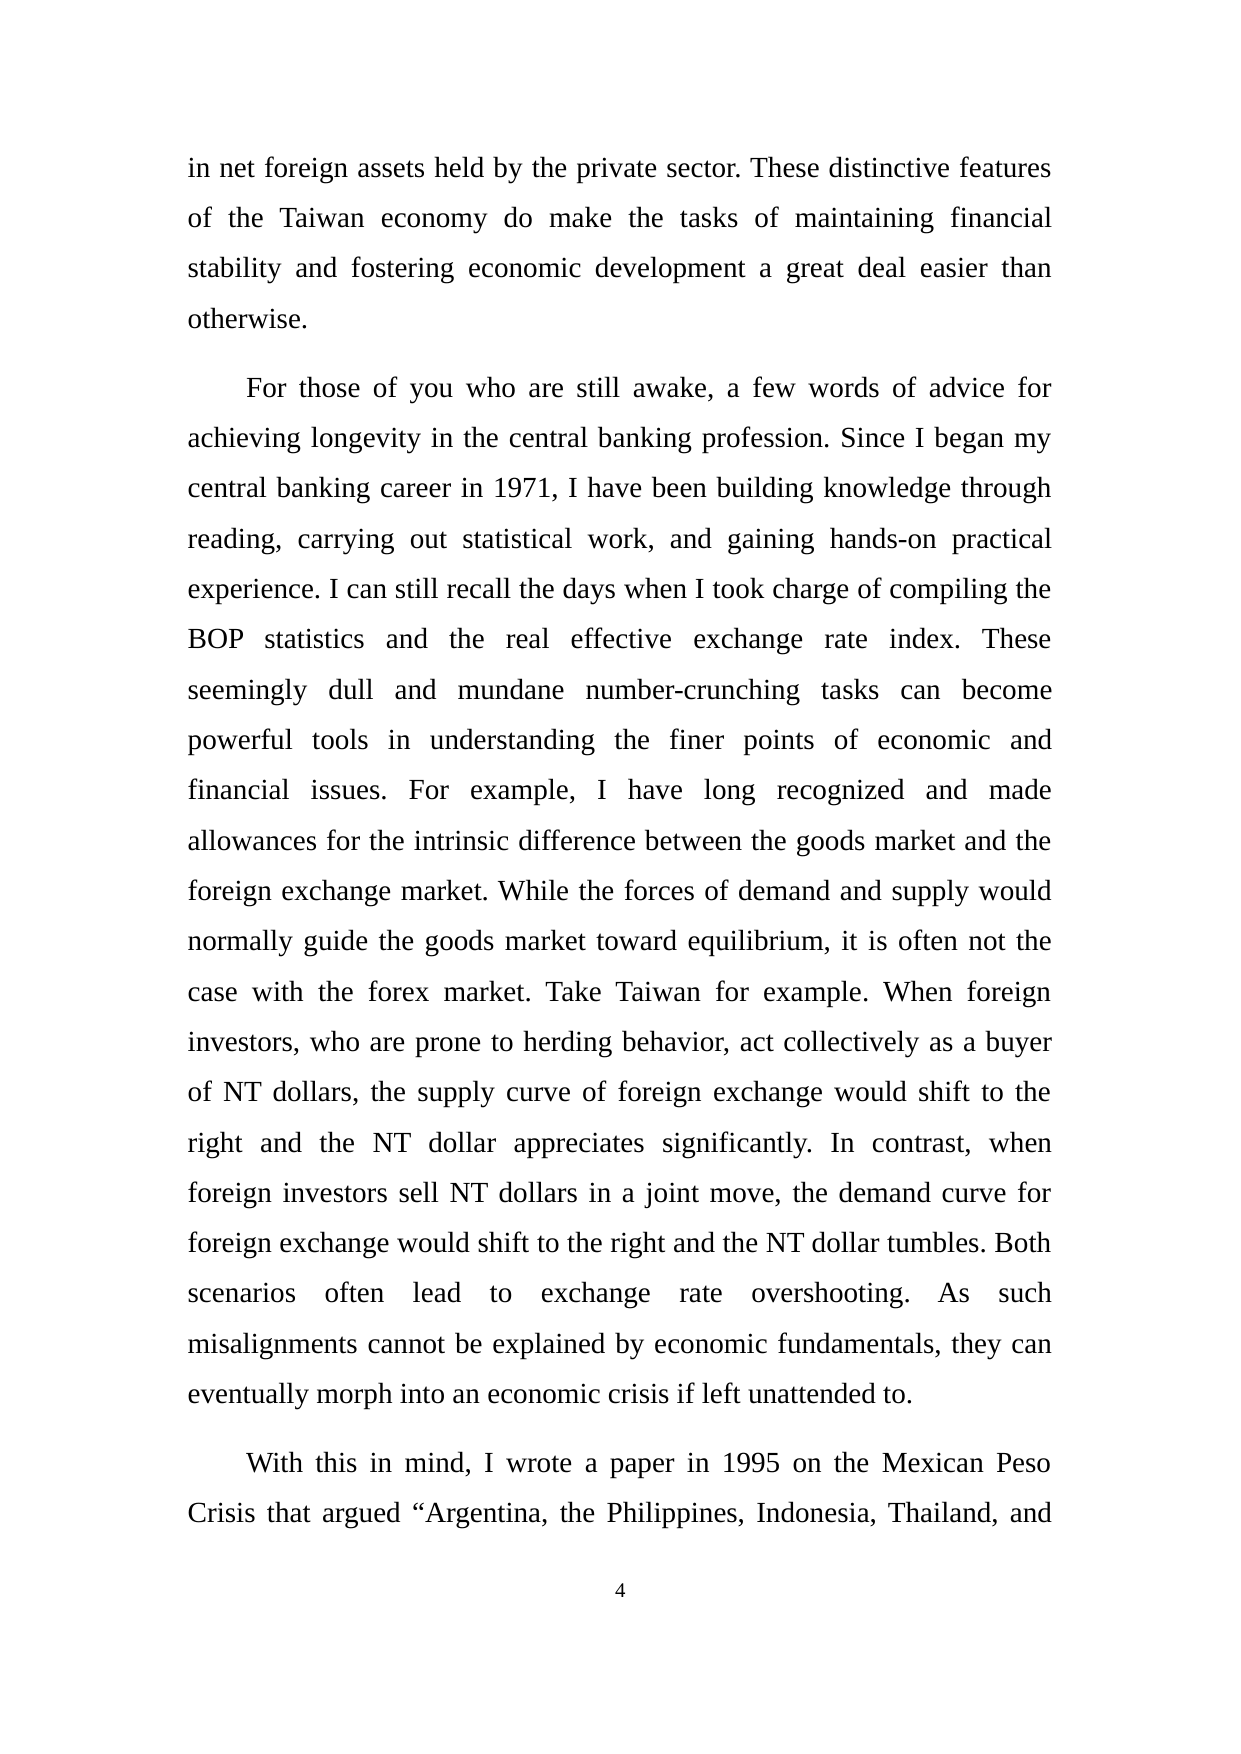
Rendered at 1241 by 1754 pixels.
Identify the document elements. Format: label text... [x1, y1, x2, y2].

text With this in mind, I wrote a paper in 1995 on the Mexican Peso Crisis that argued “Argentina, the Philippines, Indonesia, Thailand, and [187, 1445, 1053, 1529]
text For those of you who are still awake, a few words of advice for achieving longevity in the central banking profession. Since I began my central banking career in 1971, I have been building knowledge through reading, carrying out statistical work, and gaining hands-on practical experience. I can still recall the days when I took charge of compiling the BOP statistics and the real effective exchange rate index. These seemingly dull and mundane number-crunching tasks can become powerful tools in understanding the finer points of economic and financial issues. For example, I have long recognized and made allowances for the intrinsic difference between the goods market and the foreign exchange market. While the forces of demand and supply would normally guide the goods market toward equilibrium, it is often not the case with the forex market. Take Taiwan for example. When foreign investors, who are prone to herding behavior, act collectively as a buyer of NT dollars, the supply curve of foreign exchange would shift to the right and the NT dollar appreciates significantly. In contrast, when foreign investors sell NT dollars in a joint move, the demand curve for foreign exchange would shift to the right and the NT dollar tumbles. Both scenarios often lead to exchange rate overshooting. As such misalignments cannot be explained by economic fundamentals, they can eventually morph into an economic crisis if left unattended to. [187, 370, 1053, 1410]
text in net foreign assets held by the private sector. These distinctive features of the Taiwan economy do make the tasks of maintaining financial stability and fostering economic development a great deal easier than otherwise. [187, 150, 1053, 334]
